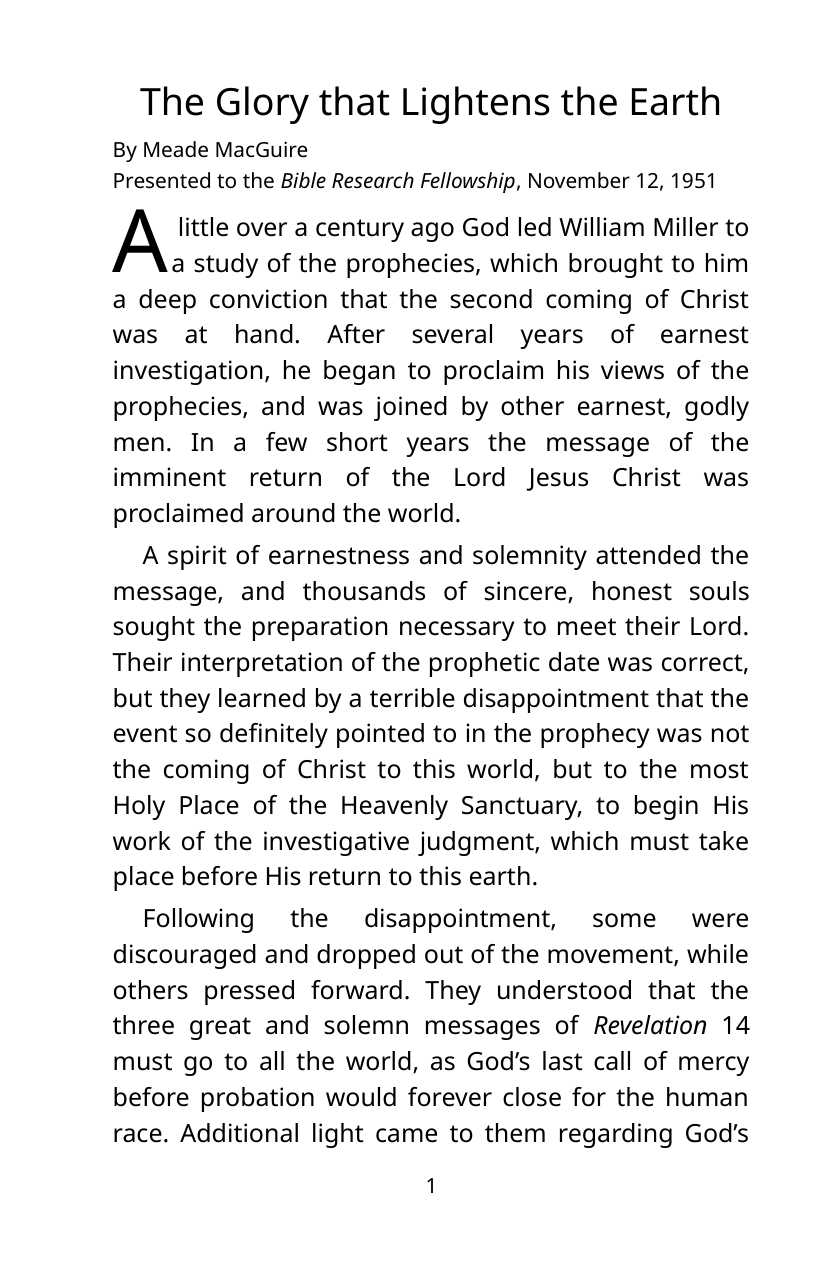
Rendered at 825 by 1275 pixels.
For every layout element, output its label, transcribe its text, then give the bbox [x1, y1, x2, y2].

text By Meade MacGuire [112, 135, 750, 163]
text A little over a century ago God led William Miller to a study of the prophecies, which brought to him a deep conviction that the second coming of Christ was at hand. After several years of earnest investigation, he began to proclaim his views of the prophecies, and was joined by other earnest, godly men. In a few short years the message of the imminent return of the Lord Jesus Christ was proclaimed around the world. [112, 210, 750, 530]
text Presented to the Bible Research Fellowship, November 12, 1951 [112, 166, 750, 195]
text Following the disappointment, some were discouraged and dropped out of the movement, while others pressed forward. They understood that the three great and solemn messages of Revelation 14 must go to all the world, as God’s last call of mercy before probation would forever close for the human race. Additional light came to them regarding God’s [112, 901, 750, 1149]
text A spirit of earnestness and solemnity attended the message, and thousands of sincere, honest souls sought the preparation necessary to meet their Lord. Their interpretation of the prophetic date was correct, but they learned by a terrible disappointment that the event so definitely pointed to in the prophecy was not the coming of Christ to this world, but to the most Holy Place of the Heavenly Sanctuary, to begin His work of the investigative judgment, which must take place before His return to this earth. [112, 537, 750, 893]
title The Glory that Lightens the Earth [112, 75, 750, 126]
